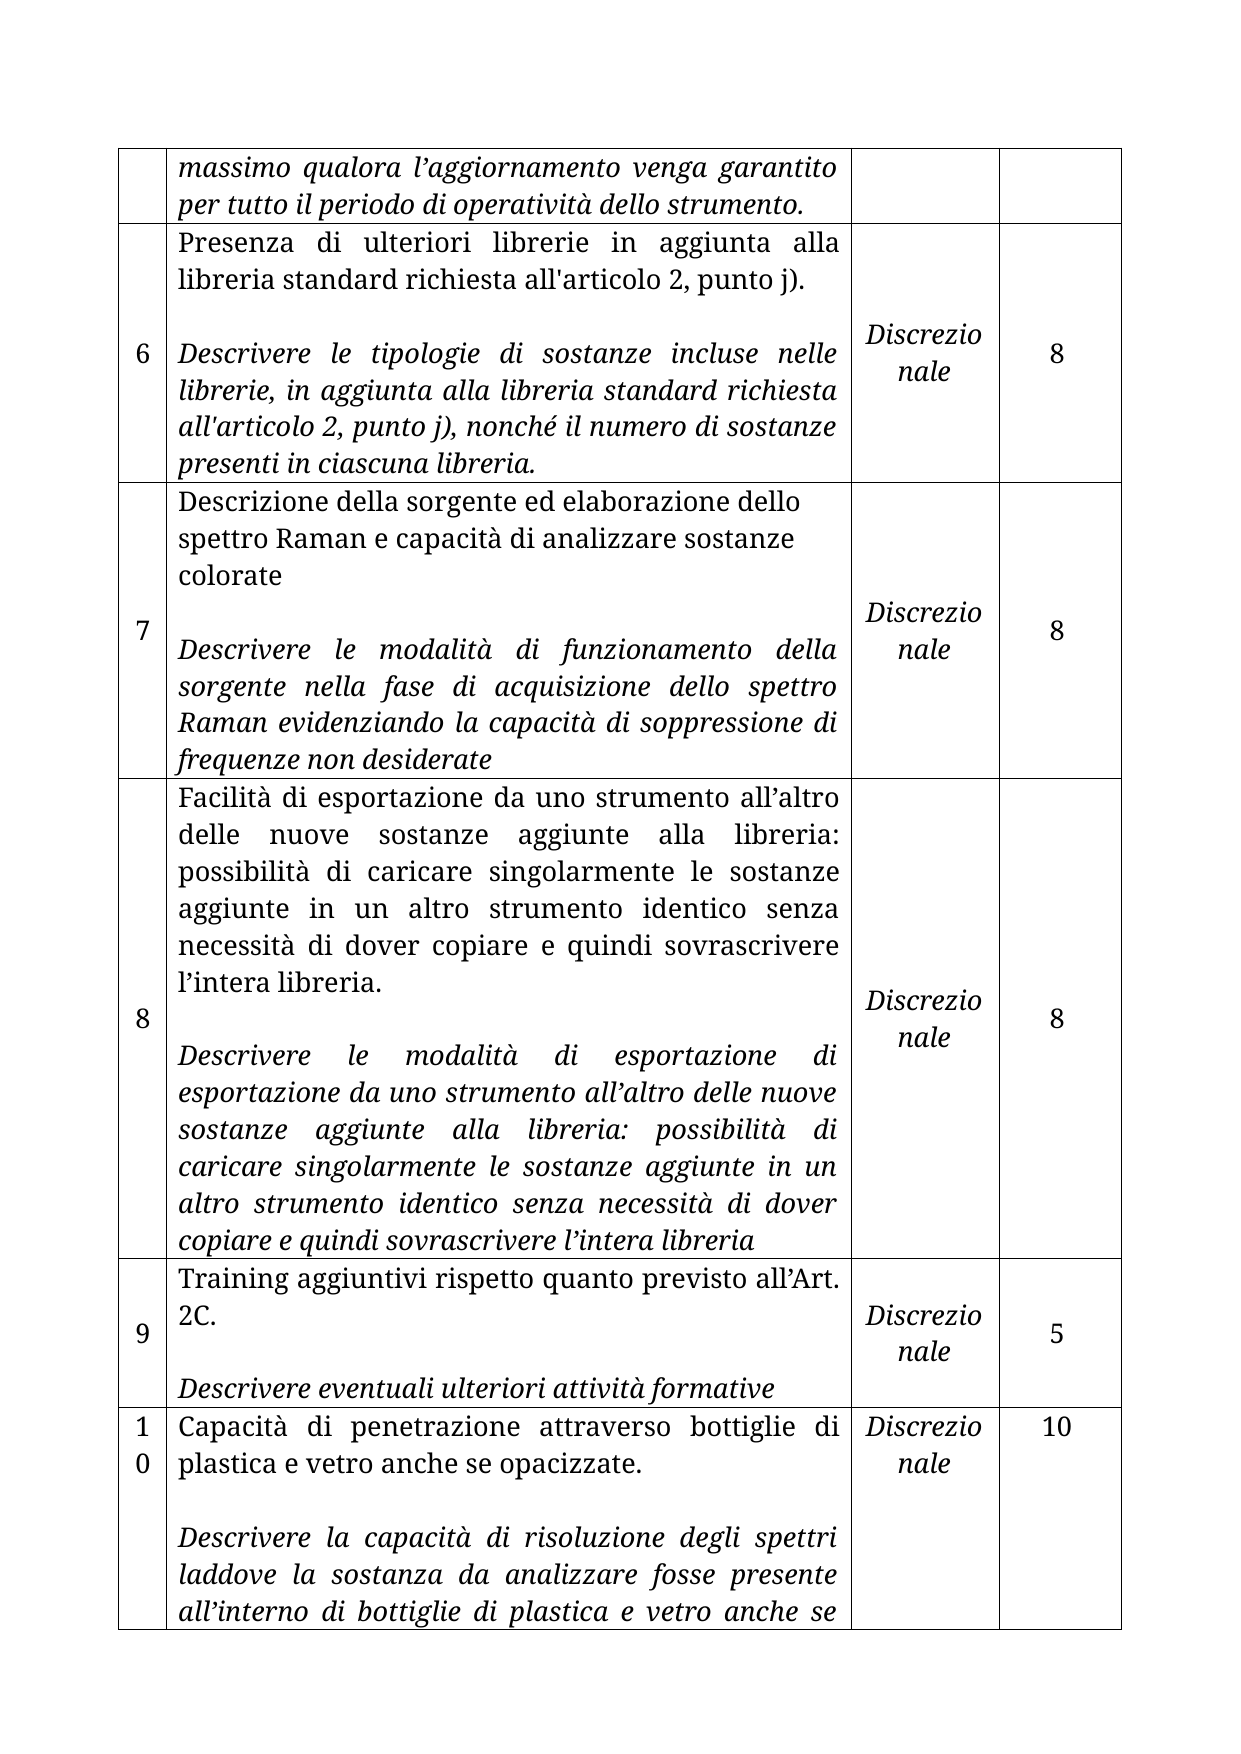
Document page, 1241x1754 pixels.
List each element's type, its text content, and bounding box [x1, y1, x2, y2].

table_cell Training aggiuntivi rispetto quanto previsto all’Art. 2C. Descrivere eventuali ulteriori attività formative [167, 1259, 851, 1407]
table_cell 10 [119, 1408, 166, 1629]
table_cell Discrezionale [852, 779, 999, 1258]
table_cell 8 [1000, 224, 1121, 482]
table_header massimo qualora l’aggiornamento venga garantito per tutto il periodo di operatività dello strumento. [167, 149, 851, 222]
table_cell 8 [1000, 483, 1121, 778]
table_cell Facilità di esportazione da uno strumento all’altro delle nuove sostanze aggiunte alla libreria: possibilità di caricare singolarmente le sostanze aggiunte in un altro strumento identico senza necessità di dover copiare e quindi sovrascrivere l’intera libreria. Descrivere le modalità di esportazione di esportazione da uno strumento all’altro delle nuove sostanze aggiunte alla libreria: possibilità di caricare singolarmente le sostanze aggiunte in un altro strumento identico senza necessità di dover copiare e quindi sovrascrivere l’intera libreria [167, 779, 851, 1258]
table_header [852, 149, 999, 222]
table_cell 5 [1000, 1259, 1121, 1407]
table_header [119, 149, 166, 222]
table_cell 10 [1000, 1408, 1121, 1629]
table_cell 9 [119, 1259, 166, 1407]
table_cell Discrezionale [852, 224, 999, 482]
table_cell Discrezionale [852, 1408, 999, 1629]
table_cell 7 [119, 483, 166, 778]
table_cell Capacità di penetrazione attraverso bottiglie di plastica e vetro anche se opacizzate. Descrivere la capacità di risoluzione degli spettri laddove la sostanza da analizzare fosse presente all’interno di bottiglie di plastica e vetro anche se [167, 1408, 851, 1629]
table_cell Descrizione della sorgente ed elaborazione dello spettro Raman e capacità di analizzare sostanze colorate Descrivere le modalità di funzionamento della sorgente nella fase di acquisizione dello spettro Raman evidenziando la capacità di soppressione di frequenze non desiderate [167, 483, 851, 778]
table_cell 8 [1000, 779, 1121, 1258]
table_cell Presenza di ulteriori librerie in aggiunta alla libreria standard richiesta all'articolo 2, punto j). Descrivere le tipologie di sostanze incluse nelle librerie, in aggiunta alla libreria standard richiesta all'articolo 2, punto j), nonché il numero di sostanze presenti in ciascuna libreria. [167, 224, 851, 482]
table_cell 6 [119, 224, 166, 482]
table_header [1000, 149, 1121, 222]
table_cell Discrezionale [852, 483, 999, 778]
table_cell 8 [119, 779, 166, 1258]
table_cell Discrezionale [852, 1259, 999, 1407]
